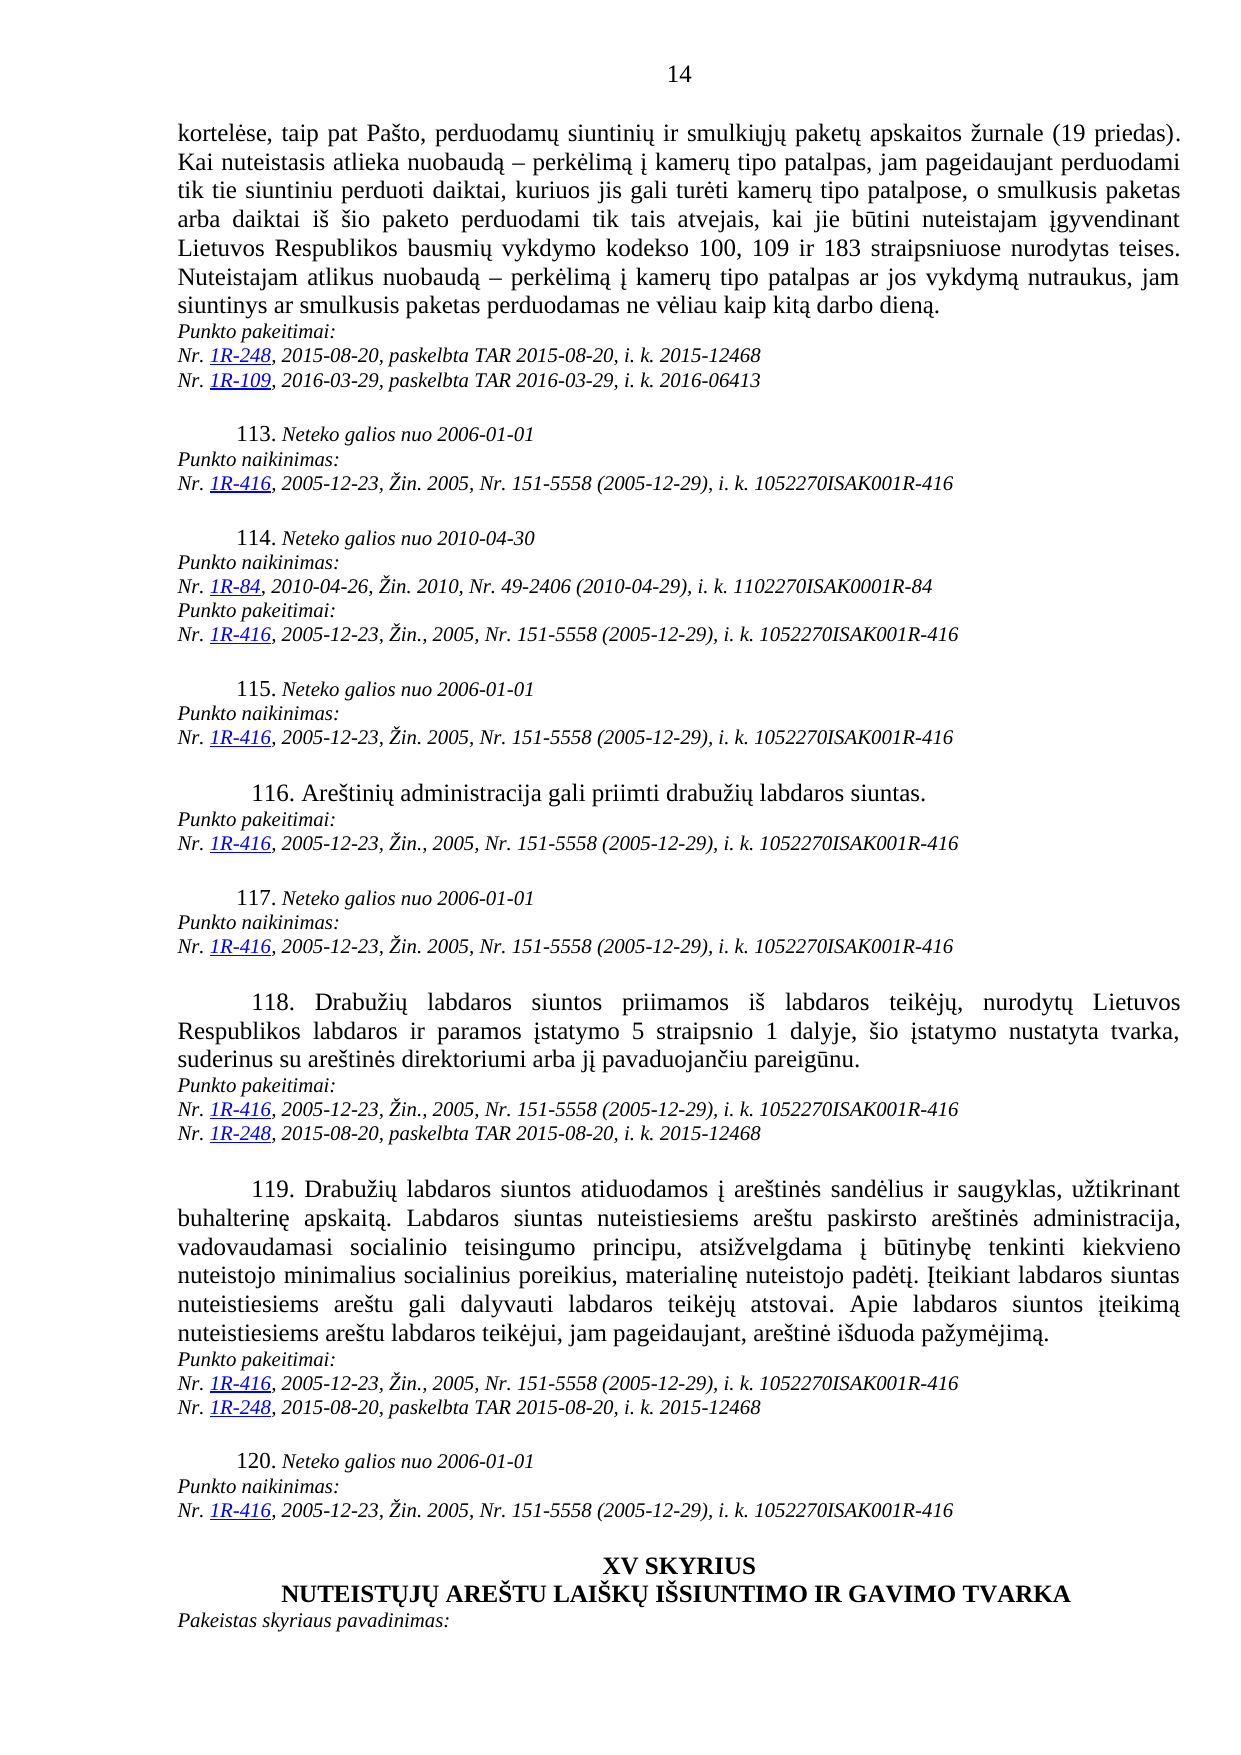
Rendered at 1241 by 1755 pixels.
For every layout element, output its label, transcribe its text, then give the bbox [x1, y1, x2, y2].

text Punkto pakeitimai: [177, 598, 1181, 622]
text Punkto naikinimas: [177, 550, 1181, 574]
text 118. Drabužių labdaros siuntos priimamos iš labdaros teikėjų, nurodytų Lietuvos Respublikos labdaros ir paramos įstatymo 5 straipsnio 1 dalyje, šio įstatymo nustatyta tvarka, suderinus su areštinės direktoriumi arba jį pavaduojančiu pareigūnu. [177, 987, 1181, 1073]
text Nr. 1R-416, 2005-12-23, Žin. 2005, Nr. 151-5558 (2005-12-29), i. k. 1052270ISAK001R-416 [177, 725, 1181, 749]
text 113. Neteko galios nuo 2006-01-01 [177, 420, 1181, 447]
text Nr. 1R-248, 2015-08-20, paskelbta TAR 2015-08-20, i. k. 2015-12468 [177, 343, 1181, 367]
text 116. Areštinių administracija gali priimti drabužių labdaros siuntas. [177, 778, 1181, 807]
text Nr. 1R-416, 2005-12-23, Žin., 2005, Nr. 151-5558 (2005-12-29), i. k. 1052270ISAK001R-416 [177, 1097, 1181, 1121]
text 117. Neteko galios nuo 2006-01-01 [177, 884, 1181, 910]
text Punkto pakeitimai: [177, 1073, 1181, 1097]
text Punkto pakeitimai: [177, 1347, 1181, 1371]
text Nr. 1R-416, 2005-12-23, Žin., 2005, Nr. 151-5558 (2005-12-29), i. k. 1052270ISAK001R-416 [177, 1371, 1181, 1395]
text Punkto naikinimas: [177, 701, 1181, 725]
text 114. Neteko galios nuo 2010-04-30 [177, 523, 1181, 550]
text 115. Neteko galios nuo 2006-01-01 [177, 675, 1181, 701]
text 119. Drabužių labdaros siuntos atiduodamos į areštinės sandėlius ir saugyklas, užtikrinant buhalterinę apskaitą. Labdaros siuntas nuteistiesiems areštu paskirsto areštinės administracija, vadovaudamasi socialinio teisingumo principu, atsižvelgdama į būtinybę tenkinti kiekvieno nuteistojo minimalius socialinius poreikius, materialinę nuteistojo padėtį. Įteikiant labdaros siuntas nuteistiesiems areštu gali dalyvauti labdaros teikėjų atstovai. Apie labdaros siuntos įteikimą nuteistiesiems areštu labdaros teikėjui, jam pageidaujant, areštinė išduoda pažymėjimą. [177, 1174, 1181, 1347]
text XV SKYRIUS [177, 1551, 1181, 1579]
text Nr. 1R-109, 2016-03-29, paskelbta TAR 2016-03-29, i. k. 2016-06413 [177, 367, 1181, 392]
text Nr. 1R-416, 2005-12-23, Žin., 2005, Nr. 151-5558 (2005-12-29), i. k. 1052270ISAK001R-416 [177, 831, 1181, 855]
text Nr. 1R-416, 2005-12-23, Žin. 2005, Nr. 151-5558 (2005-12-29), i. k. 1052270ISAK001R-416 [177, 471, 1181, 495]
text Nr. 1R-84, 2010-04-26, Žin. 2010, Nr. 49-2406 (2010-04-29), i. k. 1102270ISAK0001R-84 [177, 574, 1181, 598]
text Nr. 1R-248, 2015-08-20, paskelbta TAR 2015-08-20, i. k. 2015-12468 [177, 1395, 1181, 1419]
text Nr. 1R-416, 2005-12-23, Žin., 2005, Nr. 151-5558 (2005-12-29), i. k. 1052270ISAK001R-416 [177, 622, 1181, 646]
text NUTEISTŲJŲ AREŠTU LAIŠKŲ IŠSIUNTIMO IR GAVIMO TVARKA [177, 1579, 1181, 1608]
text Nr. 1R-248, 2015-08-20, paskelbta TAR 2015-08-20, i. k. 2015-12468 [177, 1121, 1181, 1145]
text 120. Neteko galios nuo 2006-01-01 [177, 1448, 1181, 1474]
text Pakeistas skyriaus pavadinimas: [177, 1608, 1181, 1632]
text kortelėse, taip pat Pašto, perduodamų siuntinių ir smulkiųjų paketų apskaitos žurnale (19 priedas). Kai nuteistasis atlieka nuobaudą – perkėlimą į kamerų tipo patalpas, jam pageidaujant perduodami tik tie siuntiniu perduoti daiktai, kuriuos jis gali turėti kamerų tipo patalpose, o smulkusis paketas arba daiktai iš šio paketo perduodami tik tais atvejais, kai jie būtini nuteistajam įgyvendinant Lietuvos Respublikos bausmių vykdymo kodekso 100, 109 ir 183 straipsniuose nurodytas teises. Nuteistajam atlikus nuobaudą – perkėlimą į kamerų tipo patalpas ar jos vykdymą nutraukus, jam siuntinys ar smulkusis paketas perduodamas ne vėliau kaip kitą darbo dieną. [177, 118, 1181, 319]
text Punkto pakeitimai: [177, 807, 1181, 831]
text Punkto naikinimas: [177, 1474, 1181, 1498]
text Punkto naikinimas: [177, 447, 1181, 471]
text Punkto naikinimas: [177, 910, 1181, 934]
text Nr. 1R-416, 2005-12-23, Žin. 2005, Nr. 151-5558 (2005-12-29), i. k. 1052270ISAK001R-416 [177, 1498, 1181, 1522]
text Nr. 1R-416, 2005-12-23, Žin. 2005, Nr. 151-5558 (2005-12-29), i. k. 1052270ISAK001R-416 [177, 934, 1181, 958]
text Punkto pakeitimai: [177, 319, 1181, 343]
